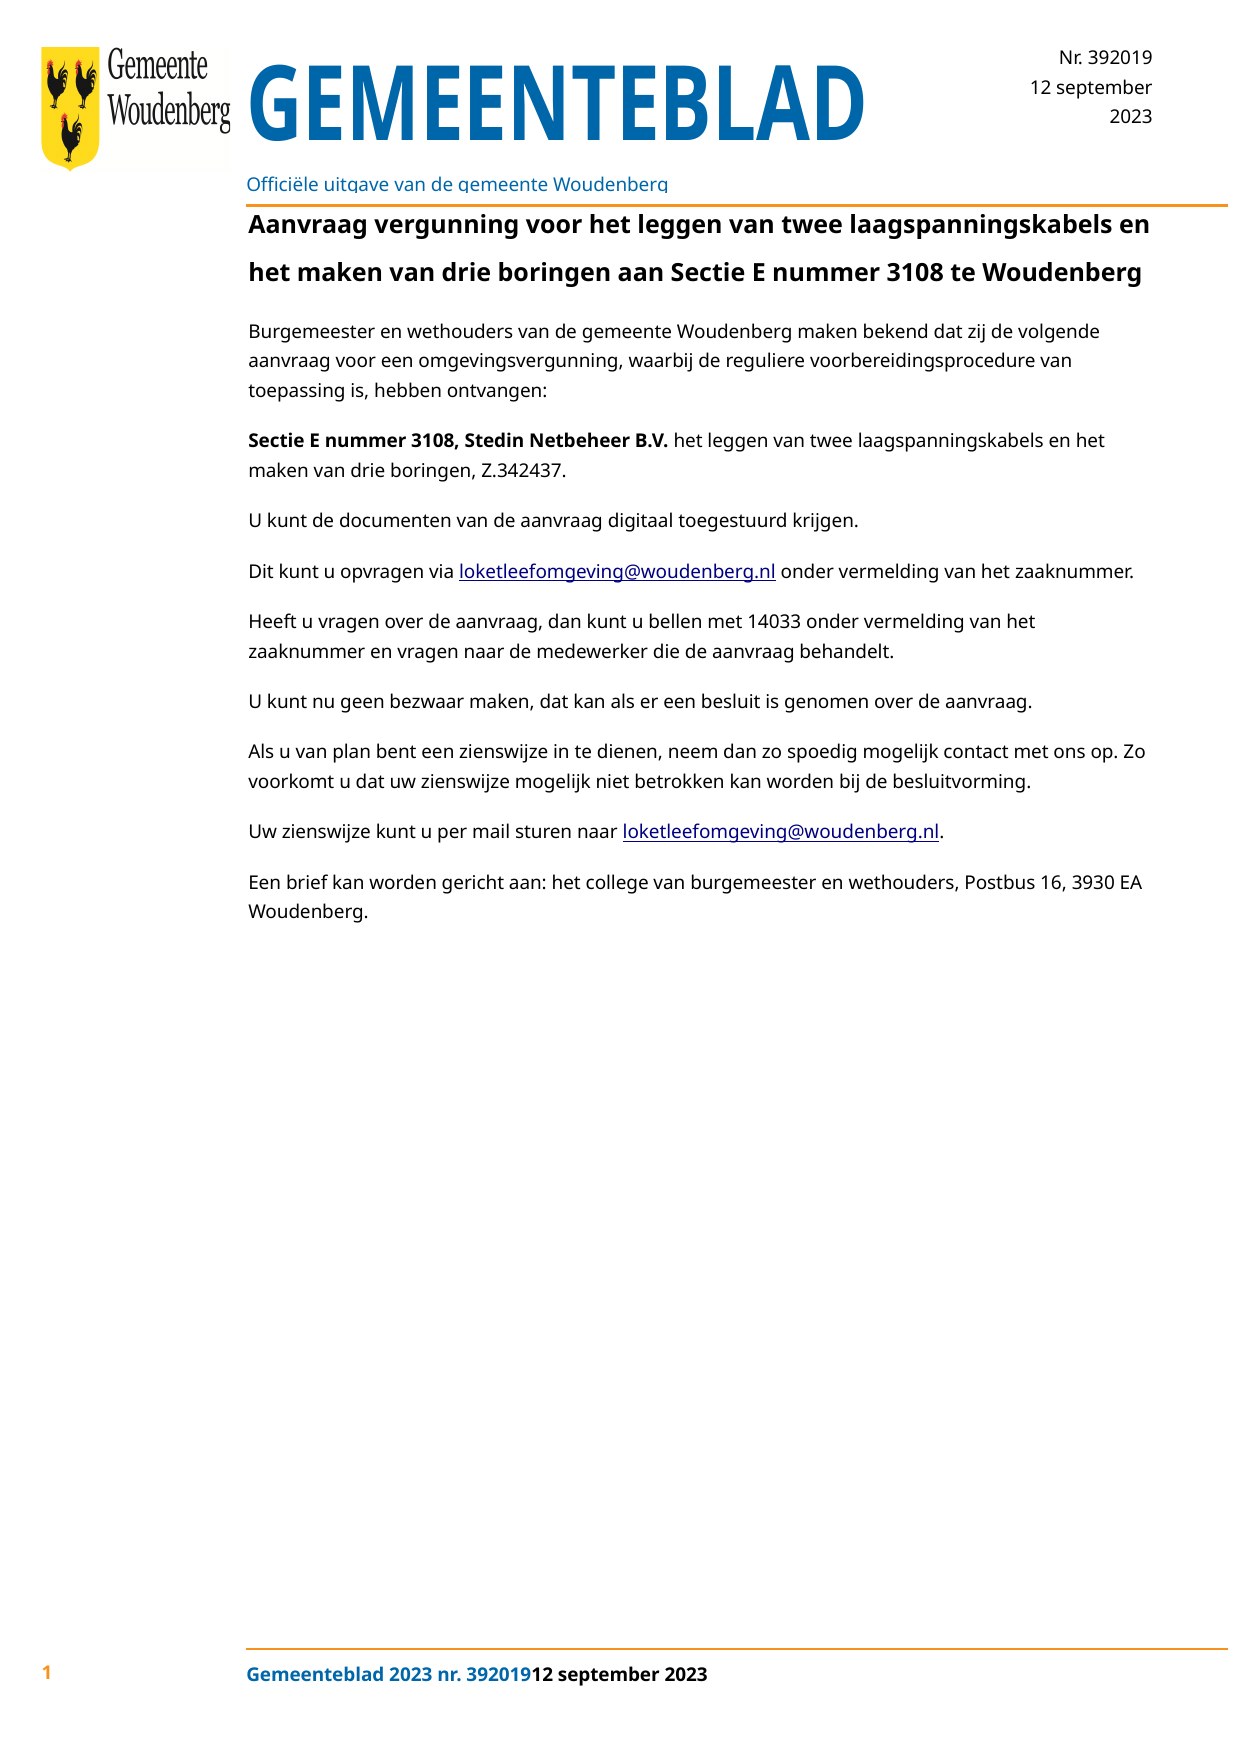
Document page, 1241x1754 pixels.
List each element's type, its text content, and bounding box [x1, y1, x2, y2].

text Heeft u vragen over de aanvraag, dan kunt u bellen met 14033 onder vermelding van het zaaknummer en vragen naar de medewerker die de aanvraag behandelt. [248, 608, 1152, 664]
text U kunt nu geen bezwaar maken, dat kan als er een besluit is genomen over de aanvraag. [248, 688, 1152, 714]
picture [41, 47, 231, 172]
text Burgemeester en wethouders van de gemeente Woudenberg maken bekend dat zij de volgende aanvraag voor een omgevingsvergunning, waarbij de reguliere voorbereidingsprocedure van toepassing is, hebben ontvangen: [248, 318, 1152, 403]
text Aanvraag vergunning voor het leggen van twee laagspanningskabels en het maken van drie boringen aan Sectie E nummer 3108 te Woudenberg [248, 207, 1152, 288]
text Een brief kan worden gericht aan: het college van burgemeester en wethouders, Postbus 16, 3930 EA Woudenberg. [248, 869, 1152, 924]
text Sectie E nummer 3108, Stedin Netbeheer B.V. het leggen van twee laagspanningskabels en het maken van drie boringen, Z.342437. [248, 427, 1152, 483]
text U kunt de documenten van de aanvraag digitaal toegestuurd krijgen. [248, 507, 1152, 533]
text Uw zienswijze kunt u per mail sturen naar loketleefomgeving@woudenberg.nl. [248, 819, 1152, 844]
text Als u van plan bent een zienswijze in te dienen, neem dan zo spoedig mogelijk contact met ons op. Zo voorkomt u dat uw zienswijze mogelijk niet betrokken kan worden bij de besluitvorming. [248, 739, 1152, 794]
text Dit kunt u opvragen via loketleefomgeving@woudenberg.nl onder vermelding van het zaaknummer. [248, 558, 1152, 584]
